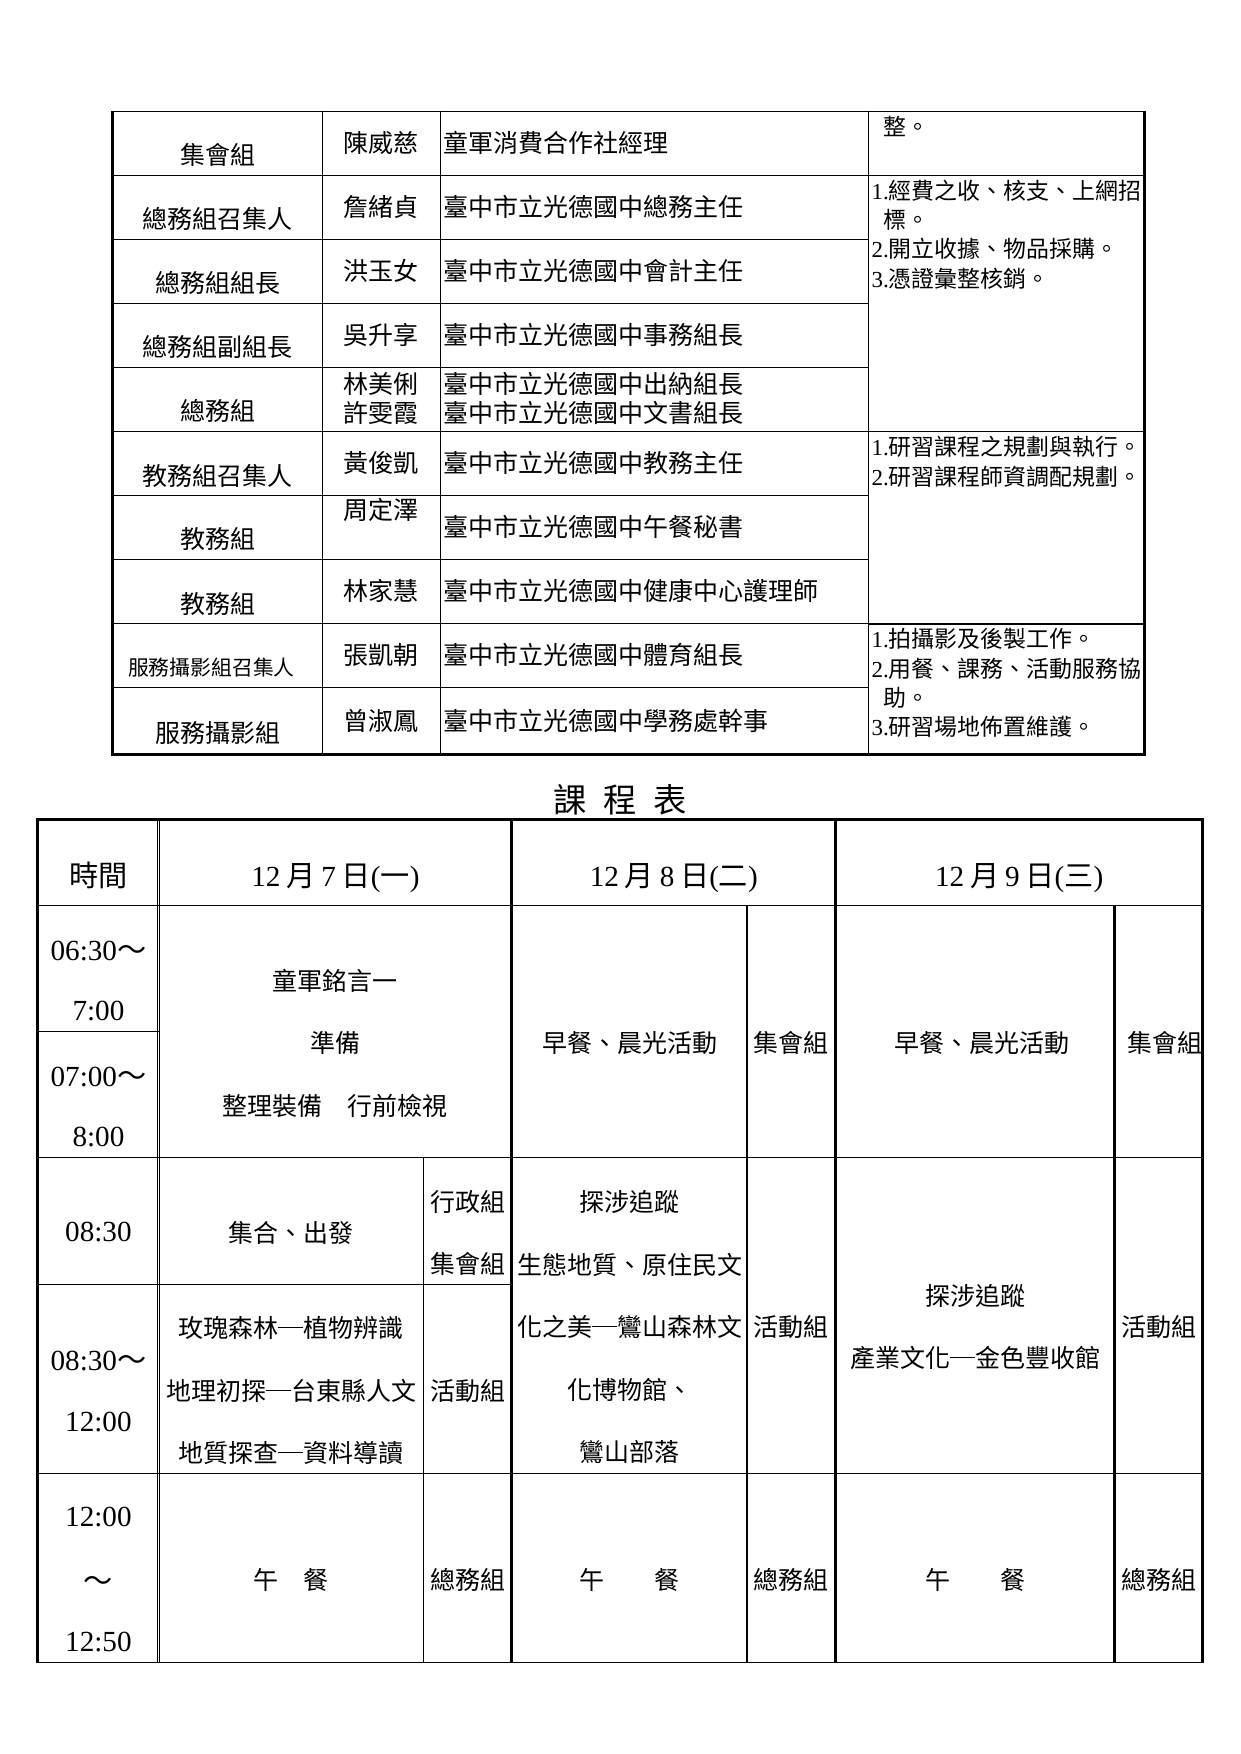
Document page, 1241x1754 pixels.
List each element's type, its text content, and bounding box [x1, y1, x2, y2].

table_cell 總務組組長 [114, 240, 322, 303]
table_header 時間 [39, 821, 157, 905]
table_cell 周定澤 [323, 496, 440, 559]
table_cell 臺中市立光德國中教務主任 [441, 432, 868, 495]
table_cell 臺中市立光德國中健康中心護理師 [441, 560, 868, 623]
table_cell 午 餐 [160, 1474, 423, 1662]
table_cell 詹緒貞 [323, 176, 440, 239]
table_cell 早餐、晨光活動 [513, 906, 746, 1157]
table_cell 07:00〜8:00 [39, 1032, 157, 1157]
table_cell 午 餐 [837, 1474, 1113, 1662]
table_header 12月8日(二) [513, 821, 834, 905]
text 課 程 表 [112, 756, 1128, 818]
table_cell 臺中市立光德國中出納組長 臺中市立光德國中文書組長 [441, 368, 868, 431]
table_cell 教務組 [114, 560, 322, 623]
table_header 12月7日(一) [160, 821, 510, 905]
table_cell 集合、出發 [160, 1158, 423, 1283]
table_cell 總務組 [424, 1474, 510, 1662]
table_cell 1.經費之收、核支、上網招標。 2.開立收據、物品採購。 3.憑證彙整核銷。 [869, 176, 1143, 431]
table_cell 總務組 [748, 1474, 834, 1662]
table_cell 集會組 [114, 112, 322, 174]
table_cell 06:30〜7:00 [39, 906, 157, 1031]
table_header 12月9日(三) [837, 821, 1201, 905]
table_cell 08:30〜12:00 [39, 1285, 157, 1472]
table_cell 活動組 [748, 1158, 834, 1472]
table_cell 童軍消費合作社經理 [441, 112, 868, 174]
table_cell 08:30 [39, 1158, 157, 1283]
table_cell 臺中市立光德國中體育組長 [441, 624, 868, 687]
table_cell 集會組 [748, 906, 834, 1157]
table_cell 臺中市立光德國中事務組長 [441, 304, 868, 367]
table_cell 午 餐 [513, 1474, 746, 1662]
table_cell 整。 [869, 112, 1143, 174]
table_cell 總務組 [114, 368, 322, 431]
table_cell 探涉追蹤 產業文化─金色豐收館 [837, 1158, 1113, 1472]
table_cell 總務組副組長 [114, 304, 322, 367]
table_cell 服務攝影組召集人 [114, 624, 322, 687]
table_cell 林家慧 [323, 560, 440, 623]
table_cell 吳升享 [323, 304, 440, 367]
table_cell 玫瑰森林─植物辨識 地理初探─台東縣人文 地質探查─資料導讀 [160, 1285, 423, 1472]
table_cell 1.拍攝影及後製工作。 2.用餐、課務、活動服務協助。 3.研習場地佈置維護。 [869, 625, 1143, 753]
table_cell 童軍銘言一 準備 整理裝備 行前檢視 [160, 906, 510, 1157]
table_cell 活動組 [424, 1285, 510, 1472]
table_cell 1.研習課程之規劃與執行。 2.研習課程師資調配規劃。 [869, 432, 1143, 623]
table_cell 教務組召集人 [114, 432, 322, 495]
table_cell 臺中市立光德國中午餐秘書 [441, 496, 868, 559]
table_cell 曾淑鳳 [323, 688, 440, 753]
table_cell 活動組 [1116, 1158, 1201, 1472]
table_cell 教務組 [114, 496, 322, 559]
table_cell 陳威慈 [323, 112, 440, 174]
table_cell 12:00 〜 12:50 [39, 1474, 157, 1662]
table_cell 洪玉女 [323, 240, 440, 303]
table_cell 早餐、晨光活動 [837, 906, 1113, 1157]
table_cell 臺中市立光德國中會計主任 [441, 240, 868, 303]
table_cell 林美俐 許雯霞 [323, 368, 440, 431]
table_cell 臺中市立光德國中學務處幹事 [441, 688, 868, 753]
table_cell 張凱朝 [323, 624, 440, 687]
table_cell 總務組召集人 [114, 176, 322, 239]
table_cell 臺中市立光德國中總務主任 [441, 176, 868, 239]
table_cell 總務組 [1116, 1474, 1201, 1662]
table_cell 服務攝影組 [114, 688, 322, 753]
table_cell 集會組 [1116, 906, 1201, 1157]
table_cell 行政組 集會組 [424, 1158, 510, 1283]
table_cell 探涉追蹤 生態地質、原住民文化之美─鸞山森林文化博物館、 鸞山部落 [513, 1158, 746, 1472]
table_cell 黃俊凱 [323, 432, 440, 495]
